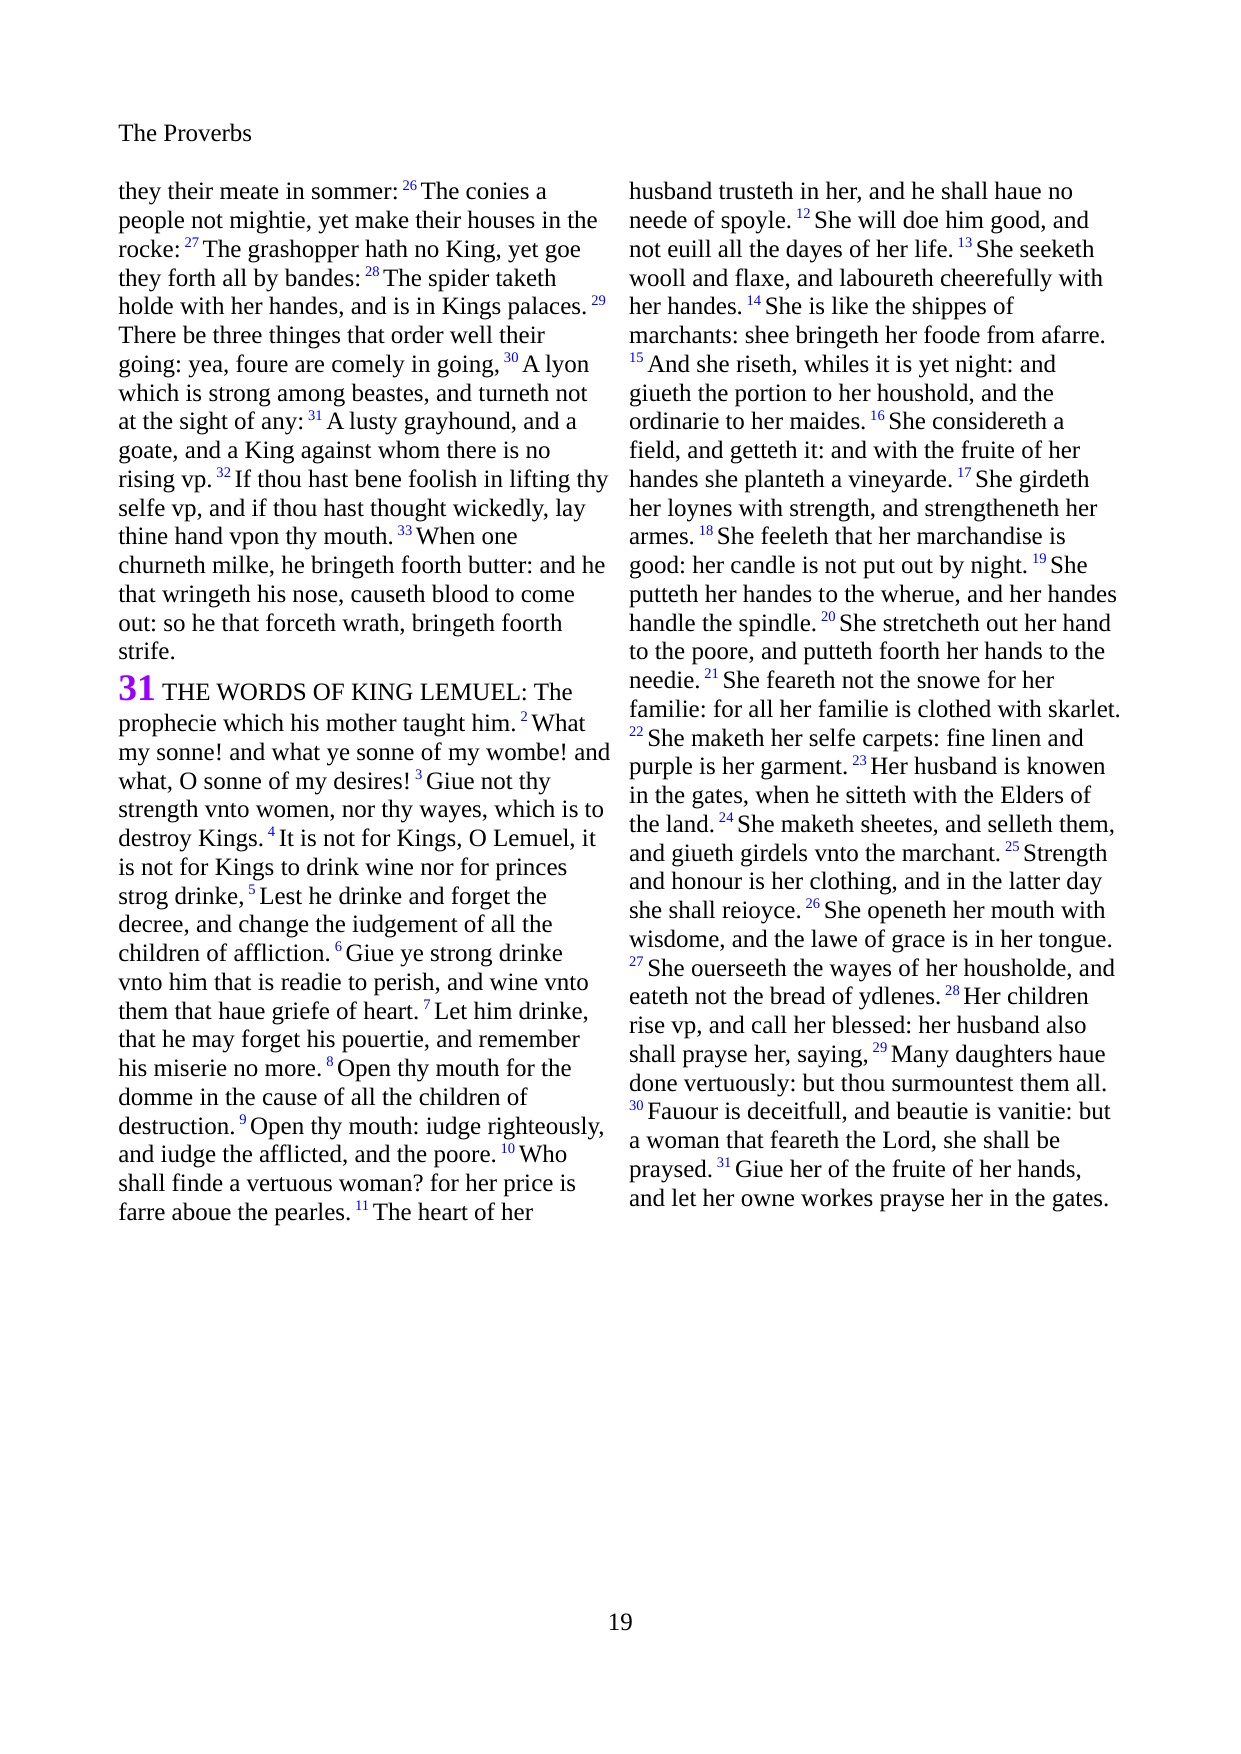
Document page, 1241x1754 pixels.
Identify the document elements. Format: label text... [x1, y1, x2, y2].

text 31 THE WORDS OF KING LEMUEL: The prophecie which his mother taught him. 2 What my sonne! and what ye sonne of my wombe! and what, O sonne of my desires! 3 Giue not thy strength vnto women, nor thy wayes, which is to destroy Kings. 4 It is not for Kings, O Lemuel, it is not for Kings to drink wine nor for princes strog drinke, 5 Lest he drinke and forget the decree, and change the iudgement of all the children of affliction. 6 Giue ye strong drinke vnto him that is readie to perish, and wine vnto them that haue griefe of heart. 7 Let him drinke, that he may forget his pouertie, and remember his miserie no more. 8 Open thy mouth for the domme in the cause of all the children of destruction. 9 Open thy mouth: iudge righteously, and iudge the afflicted, and the poore. 10 Who shall finde a vertuous woman? for her price is farre aboue the pearles. 11 The heart of her [118, 665, 611, 1226]
text husband trusteth in her, and he shall haue no neede of spoyle. 12 She will doe him good, and not euill all the dayes of her life. 13 She seeketh wooll and flaxe, and laboureth cheerefully with her handes. 14 She is like the shippes of marchants: shee bringeth her foode from afarre. 15 And she riseth, whiles it is yet night: and giueth the portion to her houshold, and the ordinarie to her maides. 16 She considereth a field, and getteth it: and with the fruite of her handes she planteth a vineyarde. 17 She girdeth her loynes with strength, and strengtheneth her armes. 18 She feeleth that her marchandise is good: her candle is not put out by night. 19 She putteth her handes to the wherue, and her handes handle the spindle. 20 She stretcheth out her hand to the poore, and putteth foorth her hands to the needie. 21 She feareth not the snowe for her familie: for all her familie is clothed with skarlet. 22 She maketh her selfe carpets: fine linen and purple is her garment. 23 Her husband is knowen in the gates, when he sitteth with the Elders of the land. 24 She maketh sheetes, and selleth them, and giueth girdels vnto the marchant. 25 Strength and honour is her clothing, and in the latter day she shall reioyce. 26 She openeth her mouth with wisdome, and the lawe of grace is in her tongue. 27 She ouerseeth the wayes of her housholde, and eateth not the bread of ydlenes. 28 Her children rise vp, and call her blessed: her husband also shall prayse her, saying, 29 Many daughters haue done vertuously: but thou surmountest them all. 30 Fauour is deceitfull, and beautie is vanitie: but a woman that feareth the Lord, she shall be praysed. 31 Giue her of the fruite of her hands, and let her owne workes prayse her in the gates. [629, 176, 1122, 1211]
text they their meate in sommer: 26 The conies a people not mightie, yet make their houses in the rocke: 27 The grashopper hath no King, yet goe they forth all by bandes: 28 The spider taketh holde with her handes, and is in Kings palaces. 29 There be three thinges that order well their going: yea, foure are comely in going, 30 A lyon which is strong among beastes, and turneth not at the sight of any: 31 A lusty grayhound, and a goate, and a King against whom there is no rising vp. 32 If thou hast bene foolish in lifting thy selfe vp, and if thou hast thought wickedly, lay thine hand vpon thy mouth. 33 When one churneth milke, he bringeth foorth butter: and he that wringeth his nose, causeth blood to come out: so he that forceth wrath, bringeth foorth strife. [118, 176, 611, 665]
